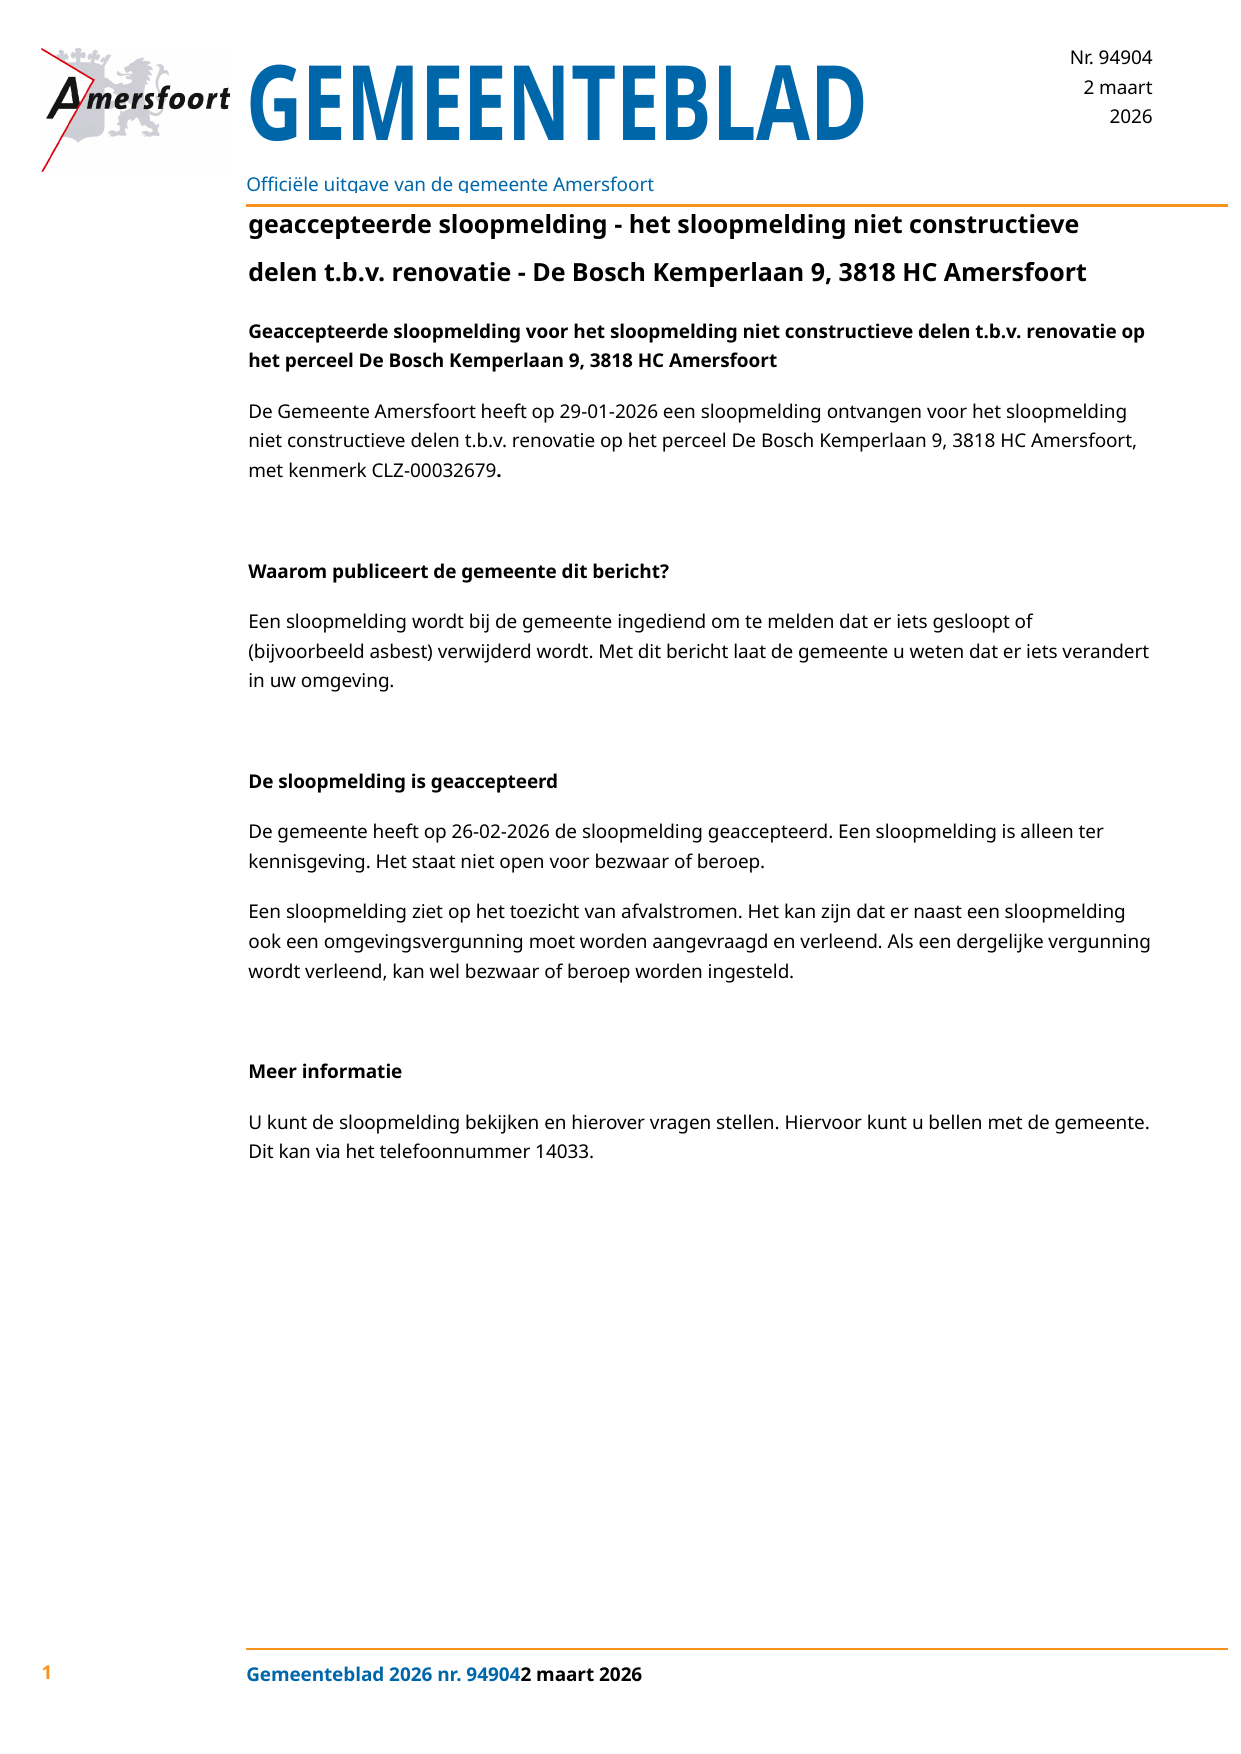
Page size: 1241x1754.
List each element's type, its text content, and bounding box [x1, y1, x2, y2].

text Waarom publiceert de gemeente dit bericht? [248, 558, 1152, 584]
text De gemeente heeft op 26-02-2026 de sloopmelding geaccepteerd. Een sloopmelding is alleen ter kennisgeving. Het staat niet open voor bezwaar of beroep. [248, 819, 1152, 874]
text Een sloopmelding ziet op het toezicht van afvalstromen. Het kan zijn dat er naast een sloopmelding ook een omgevingsvergunning moet worden aangevraagd en verleend. Als een dergelijke vergunning wordt verleend, kan wel bezwaar of beroep worden ingesteld. [248, 899, 1152, 984]
text geaccepteerde sloopmelding - het sloopmelding niet constructieve delen t.b.v. renovatie - De Bosch Kemperlaan 9, 3818 HC Amersfoort [248, 207, 1152, 288]
text De sloopmelding is geaccepteerd [248, 768, 1152, 794]
text Een sloopmelding wordt bij de gemeente ingediend om te melden dat er iets gesloopt of (bijvoorbeeld asbest) verwijderd wordt. Met dit bericht laat de gemeente u weten dat er iets verandert in uw omgeving. [248, 608, 1152, 693]
picture [41, 47, 231, 172]
text U kunt de sloopmelding bekijken en hierover vragen stellen. Hiervoor kunt u bellen met de gemeente. Dit kan via het telefoonnummer 14033. [248, 1109, 1152, 1164]
text De Gemeente Amersfoort heeft op 29-01-2026 een sloopmelding ontvangen voor het sloopmelding niet constructieve delen t.b.v. renovatie op het perceel De Bosch Kemperlaan 9, 3818 HC Amersfoort, met kenmerk CLZ-00032679. [248, 398, 1152, 483]
text Meer informatie [248, 1059, 1152, 1084]
text Geaccepteerde sloopmelding voor het sloopmelding niet constructieve delen t.b.v. renovatie op het perceel De Bosch Kemperlaan 9, 3818 HC Amersfoort [248, 318, 1152, 373]
